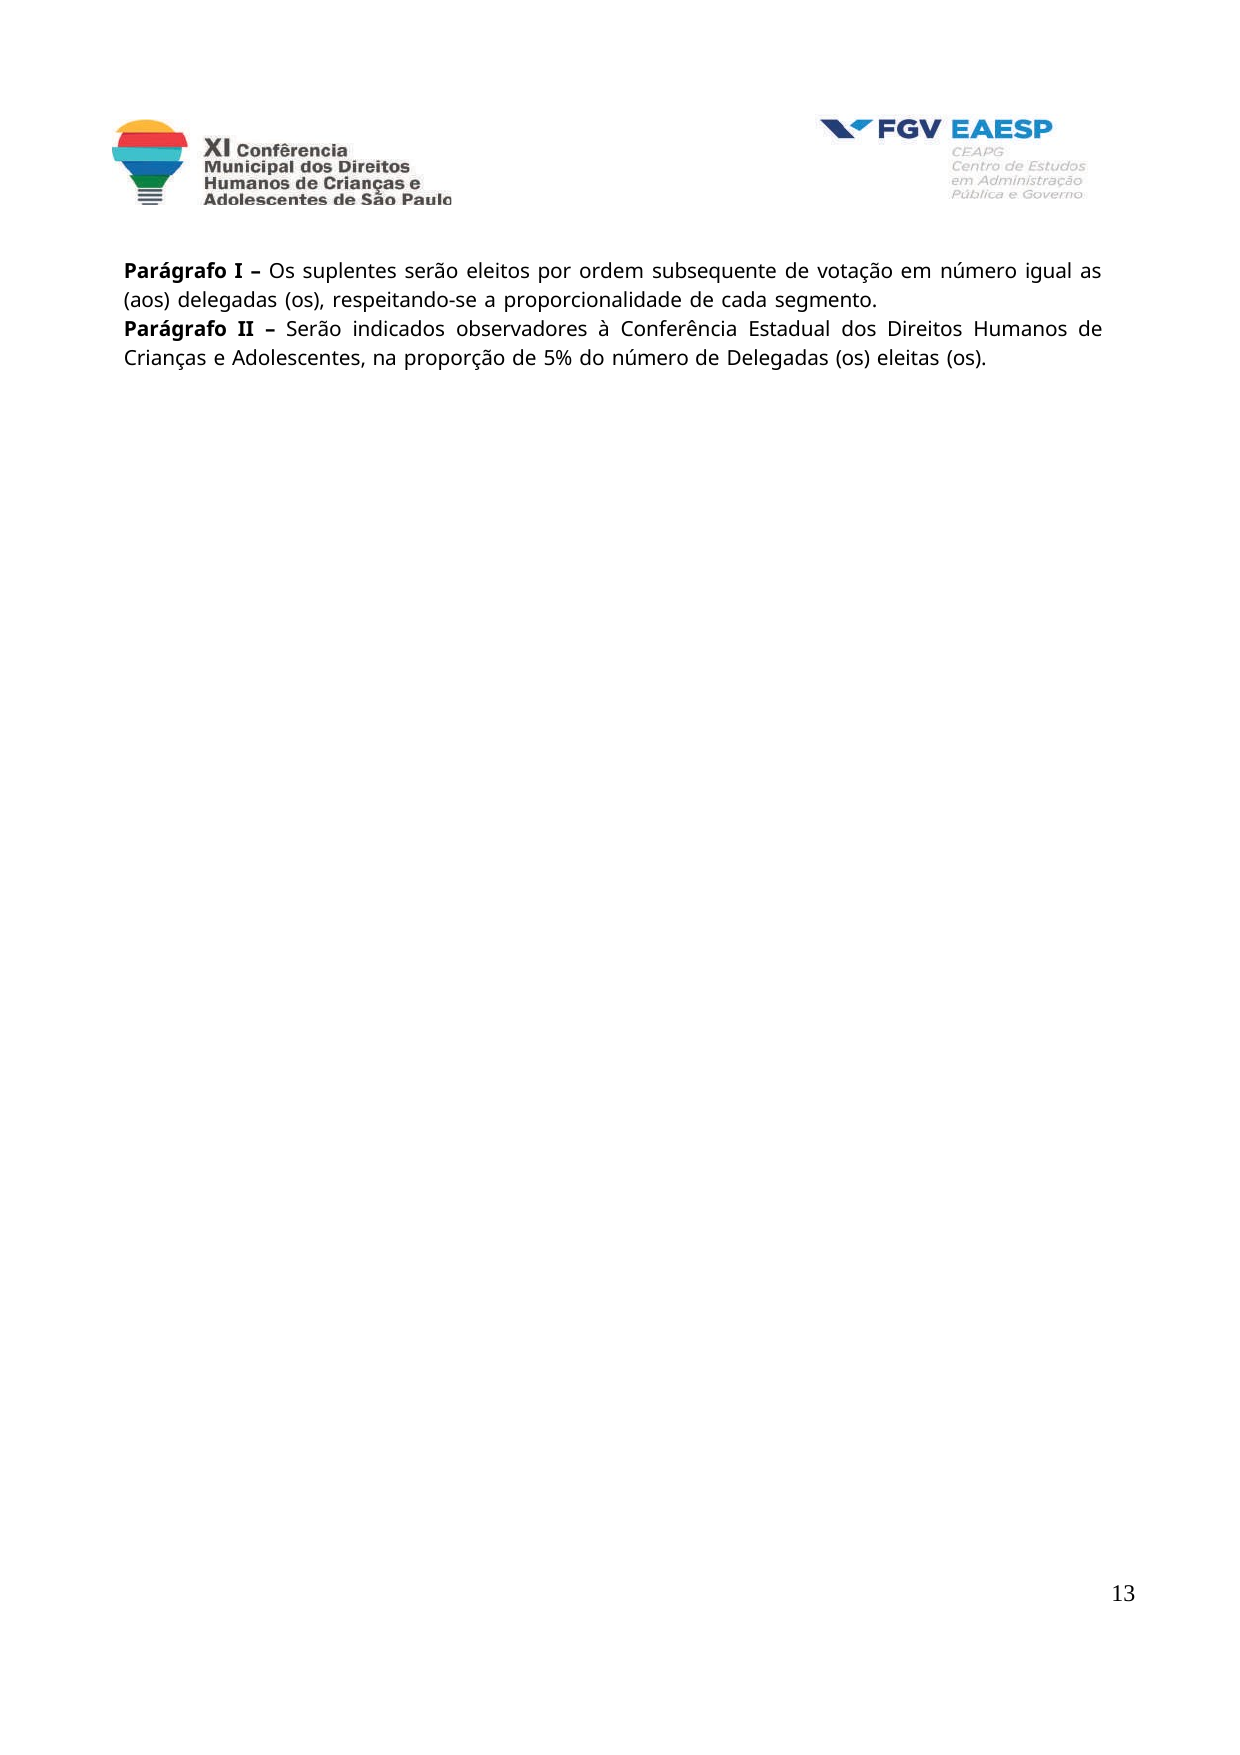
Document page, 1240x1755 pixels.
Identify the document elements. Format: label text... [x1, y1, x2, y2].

text Parágrafo II – Serão indicados observadores à Conferência Estadual dos Direitos Humanos de Crianças e Adolescentes, na proporção de 5% do número de Delegadas (os) eleitas (os). [124, 314, 1126, 371]
text Parágrafo I – Os suplentes serão eleitos por ordem subsequente de votação em número igual as (aos) delegadas (os), respeitando-se a proporcionalidade de cada segmento. [124, 257, 1126, 314]
